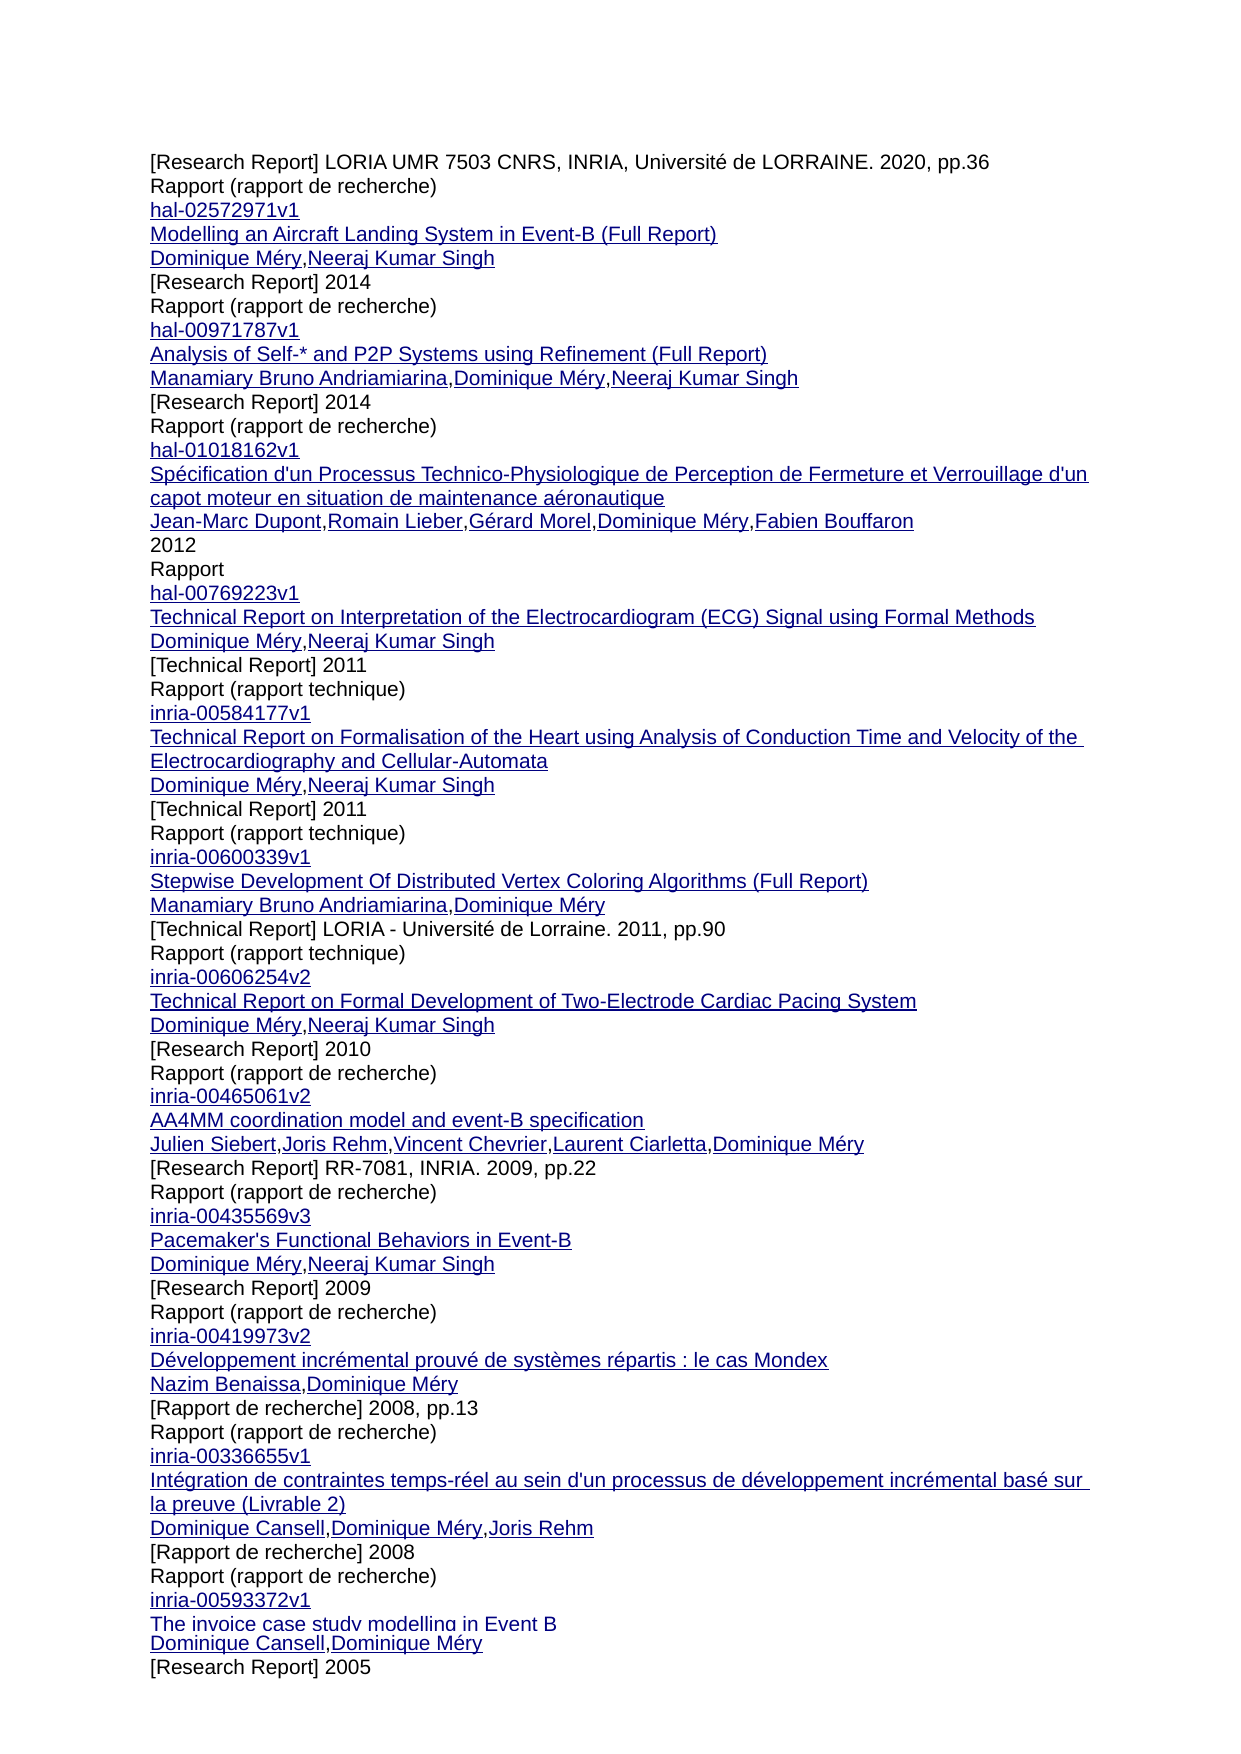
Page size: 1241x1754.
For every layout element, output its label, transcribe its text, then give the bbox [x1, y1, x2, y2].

table_cell Technical Report on Formalisation of the Heart using Analysis of Conduction Time and Velocity of the Electrocardiography and Cellular-Automata Dominique Méry,Neeraj Kumar Singh [Technical Report] 2011 Rapport (rapport technique) inria-00600339v1 [150, 725, 1090, 869]
table_cell Spécification d'un Processus Technico-Physiologique de Perception de Fermeture et Verrouillage d'un capot moteur en situation de maintenance aéronautique Jean-Marc Dupont,Romain Lieber,Gérard Morel,Dominique Méry,Fabien Bouffaron 2012 Rapport hal-00769223v1 [150, 461, 1090, 605]
table_cell Développement incrémental prouvé de systèmes répartis : le cas Mondex Nazim Benaissa,Dominique Méry [Rapport de recherche] 2008, pp.13 Rapport (rapport de recherche) inria-00336655v1 [150, 1348, 1090, 1468]
table_cell Stepwise Development Of Distributed Vertex Coloring Algorithms (Full Report) Manamiary Bruno Andriamiarina,Dominique Méry [Technical Report] LORIA - Université de Lorraine. 2011, pp.90 Rapport (rapport technique) inria-00606254v2 [150, 869, 1090, 988]
table_cell Intégration de contraintes temps-réel au sein d'un processus de développement incrémental basé sur [150, 1468, 1090, 1489]
table_cell Technical Report on Formal Development of Two-Electrode Cardiac Pacing System Dominique Méry,Neeraj Kumar Singh [Research Report] 2010 Rapport (rapport de recherche) inria-00465061v2 [150, 989, 1090, 1108]
table_cell [Research Report] LORIA UMR 7503 CNRS, INRIA, Université de LORRAINE. 2020, pp.36 Rapport (rapport de recherche) hal-02572971v1 [150, 150, 1090, 222]
table_cell AA4MM coordination model and event-B specification Julien Siebert,Joris Rehm,Vincent Chevrier,Laurent Ciarletta,Dominique Méry [Research Report] RR-7081, INRIA. 2009, pp.22 Rapport (rapport de recherche) inria-00435569v3 [150, 1108, 1090, 1228]
table_cell Pacemaker's Functional Behaviors in Event-B Dominique Méry,Neeraj Kumar Singh [Research Report] 2009 Rapport (rapport de recherche) inria-00419973v2 [150, 1228, 1090, 1348]
table_cell Analysis of Self-* and P2P Systems using Reﬁnement (Full Report) Manamiary Bruno Andriamiarina,Dominique Méry,Neeraj Kumar Singh [Research Report] 2014 Rapport (rapport de recherche) hal-01018162v1 [150, 342, 1090, 461]
table_cell Modelling an Aircraft Landing System in Event-B (Full Report) Dominique Méry,Neeraj Kumar Singh [Research Report] 2014 Rapport (rapport de recherche) hal-00971787v1 [150, 222, 1090, 342]
table_cell The invoice case study modelling in Event B Dominique Cansell,Dominique Méry [Research Report] 2005 [150, 1611, 1090, 1679]
table_cell la preuve (Livrable 2) Dominique Cansell,Dominique Méry,Joris Rehm [Rapport de recherche] 2008 Rapport (rapport de recherche) inria-00593372v1 [150, 1490, 1090, 1611]
table_cell Technical Report on Interpretation of the Electrocardiogram (ECG) Signal using Formal Methods Dominique Méry,Neeraj Kumar Singh [Technical Report] 2011 Rapport (rapport technique) inria-00584177v1 [150, 605, 1090, 725]
